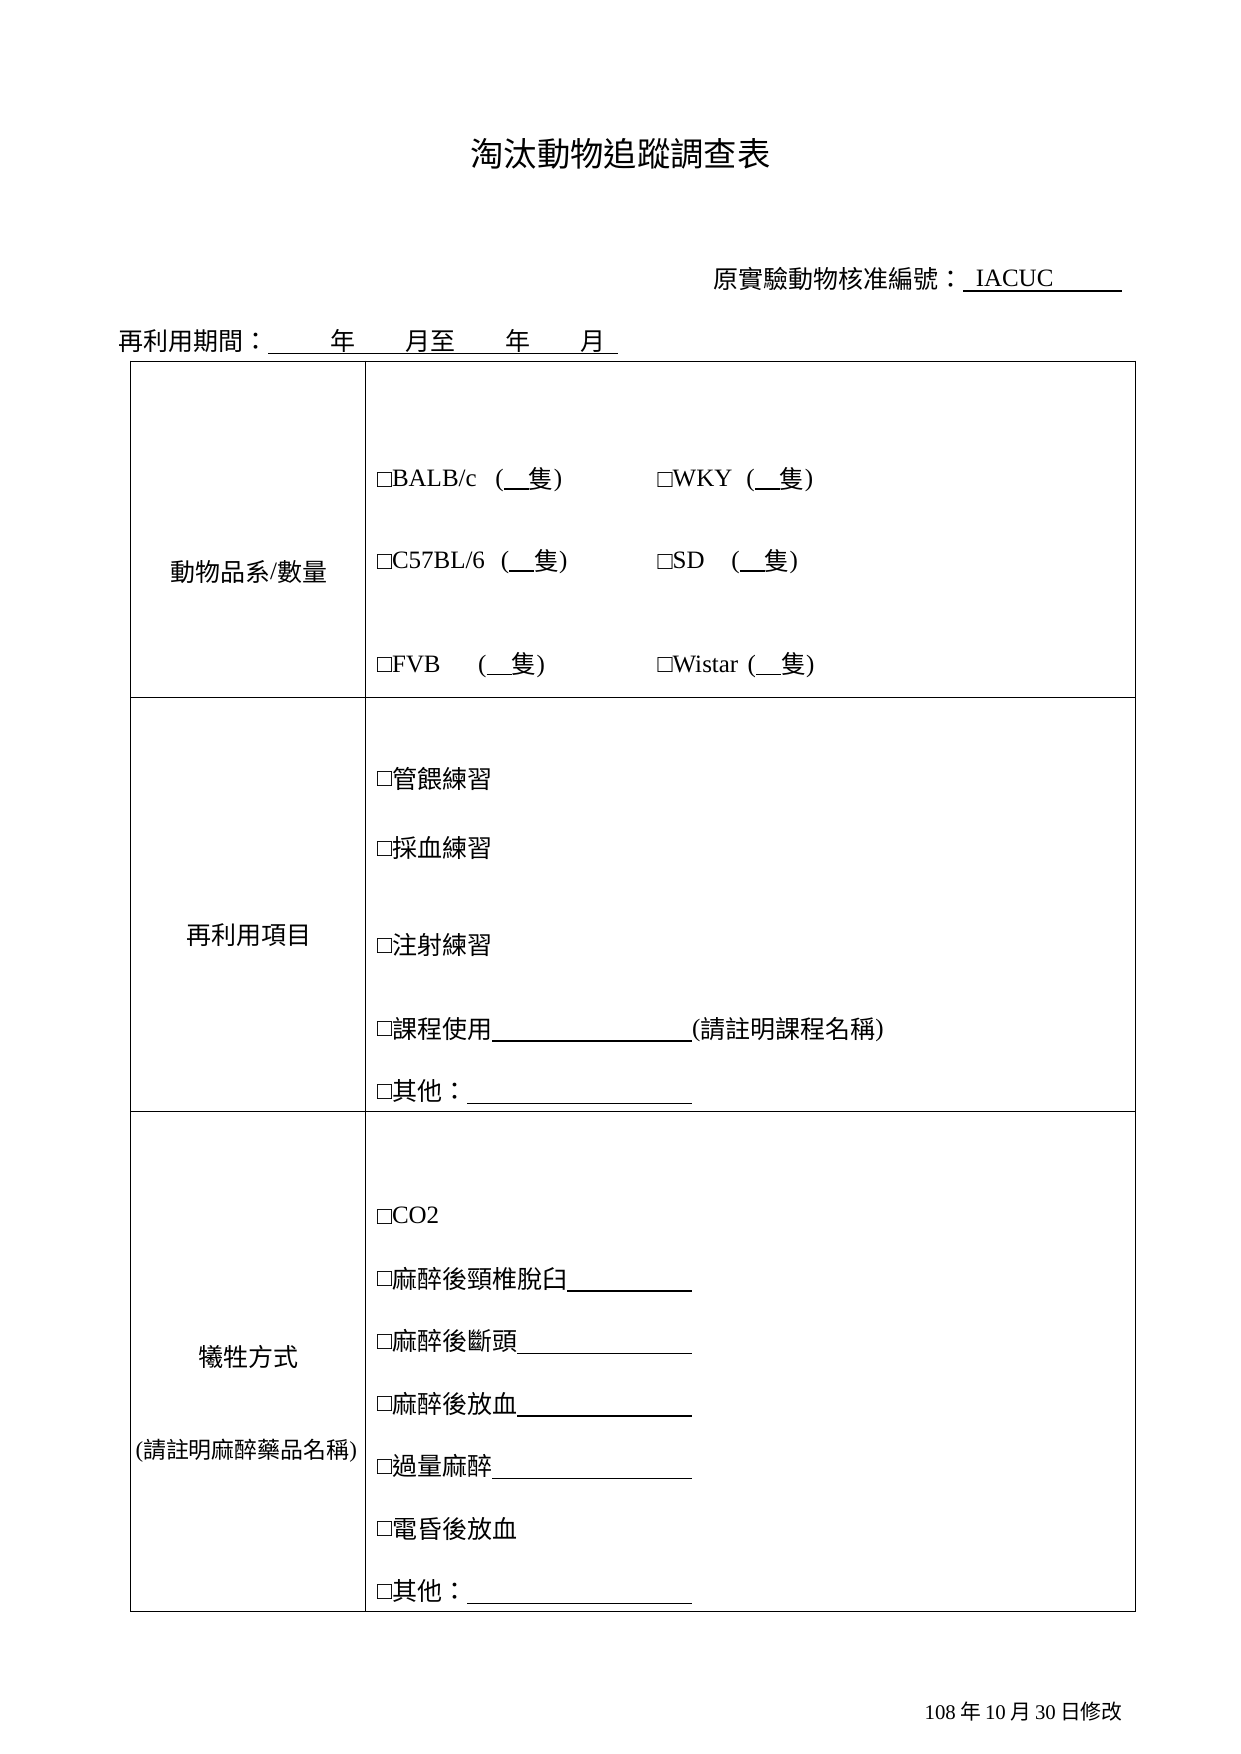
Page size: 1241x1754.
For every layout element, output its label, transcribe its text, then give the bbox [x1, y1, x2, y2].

table_header 動物品系/數量 [131, 362, 365, 697]
table_cell 再利用項目 [131, 698, 365, 1111]
text 原實驗動物核准編號： IACUC [118, 236, 1122, 298]
table_cell 犧牲方式 (請註明麻醉藥品名稱) [131, 1112, 365, 1611]
table_header □WKY ( 隻) □SD ( 隻) □Wistar ( 隻) □天竺鼠 ( 隻) □倉鼠 ( 隻) □免疫不全品系： ( 隻) □基因轉殖或剔除鼠： ( 隻) □其他： ( 隻) [646, 362, 1135, 697]
table_header □BALB/c ( 隻) □C57BL/6 ( 隻) □FVB ( 隻) □ICR ( 隻) □DBA/1J ( 隻) □BALB/c-nu ( 隻) □ICR-nu ( 隻) □SHR ( 隻) [366, 362, 646, 697]
text 淘汰動物追蹤調查表 [118, 111, 1122, 173]
table_cell □CO2 □麻醉後頸椎脫臼 □麻醉後斷頭 □麻醉後放血 □過量麻醉 □電昏後放血 □其他： [366, 1112, 1135, 1611]
table_cell □管餵練習 □採血練習 □注射練習 □課程使用 (請註明課程名稱) □其他： [366, 698, 1135, 1111]
text 再利用期間： 年 月至 年 月 [118, 298, 1122, 361]
